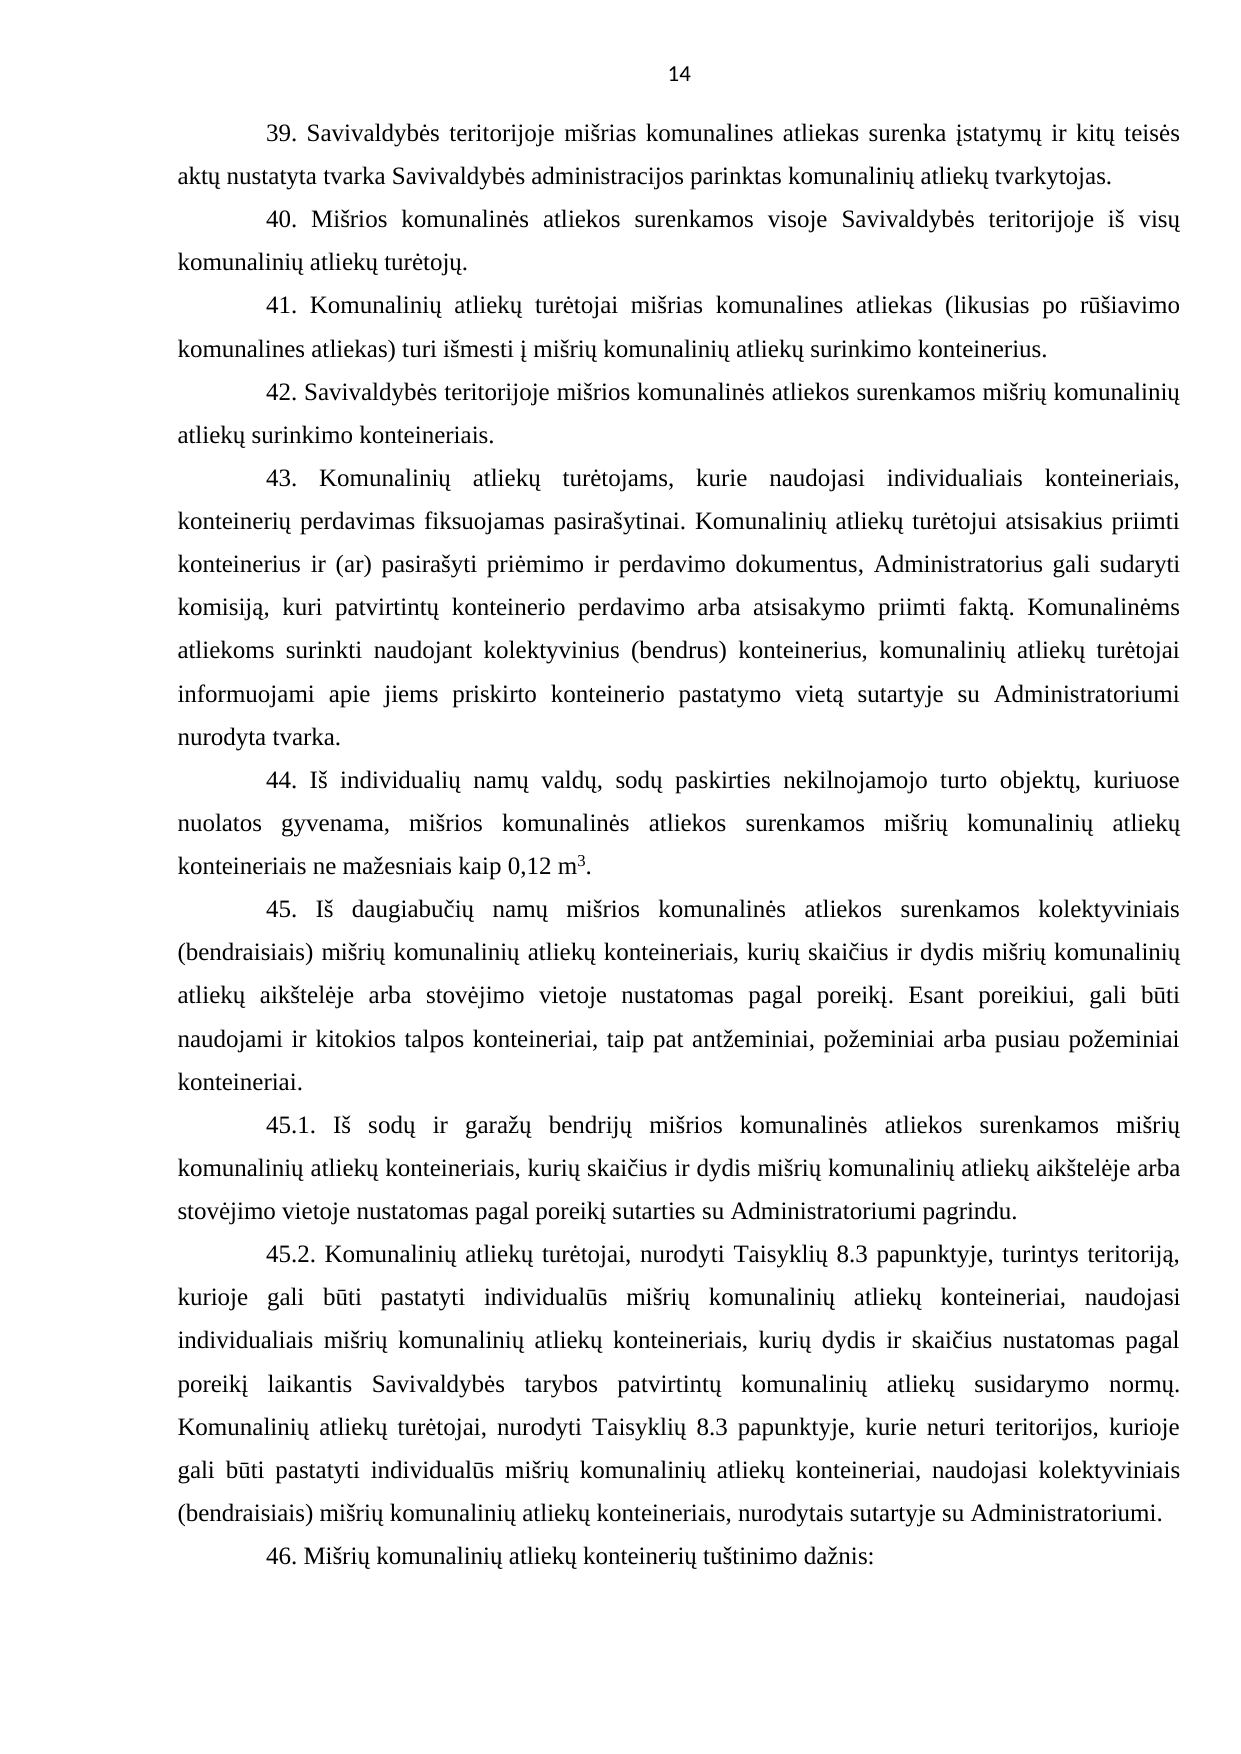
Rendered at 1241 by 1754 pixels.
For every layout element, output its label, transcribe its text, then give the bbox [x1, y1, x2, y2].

text 44. Iš individualių namų valdų, sodų paskirties nekilnojamojo turto objektų, kuriuose nuolatos gyvenama, mišrios komunalinės atliekos surenkamos mišrių komunalinių atliekų konteineriais ne mažesniais kaip 0,12 m3. [177, 765, 1181, 880]
text 41. Komunalinių atliekų turėtojai mišrias komunalines atliekas (likusias po rūšiavimo komunalines atliekas) turi išmesti į mišrių komunalinių atliekų surinkimo konteinerius. [177, 291, 1181, 362]
text 40. Mišrios komunalinės atliekos surenkamos visoje Savivaldybės teritorijoje iš visų komunalinių atliekų turėtojų. [177, 204, 1181, 276]
text 42. Savivaldybės teritorijoje mišrios komunalinės atliekos surenkamos mišrių komunalinių atliekų surinkimo konteineriais. [177, 377, 1181, 449]
text 45.1. Iš sodų ir garažų bendrijų mišrios komunalinės atliekos surenkamos mišrių komunalinių atliekų konteineriais, kurių skaičius ir dydis mišrių komunalinių atliekų aikštelėje arba stovėjimo vietoje nustatomas pagal poreikį sutarties su Administratoriumi pagrindu. [177, 1110, 1181, 1225]
text 43. Komunalinių atliekų turėtojams, kurie naudojasi individualiais konteineriais, konteinerių perdavimas fiksuojamas pasirašytinai. Komunalinių atliekų turėtojui atsisakius priimti konteinerius ir (ar) pasirašyti priėmimo ir perdavimo dokumentus, Administratorius gali sudaryti komisiją, kuri patvirtintų konteinerio perdavimo arba atsisakymo priimti faktą. Komunalinėms atliekoms surinkti naudojant kolektyvinius (bendrus) konteinerius, komunalinių atliekų turėtojai informuojami apie jiems priskirto konteinerio pastatymo vietą sutartyje su Administratoriumi nurodyta tvarka. [177, 463, 1181, 751]
text 45. Iš daugiabučių namų mišrios komunalinės atliekos surenkamos kolektyviniais (bendraisiais) mišrių komunalinių atliekų konteineriais, kurių skaičius ir dydis mišrių komunalinių atliekų aikštelėje arba stovėjimo vietoje nustatomas pagal poreikį. Esant poreikiui, gali būti naudojami ir kitokios talpos konteineriai, taip pat antžeminiai, požeminiai arba pusiau požeminiai konteineriai. [177, 894, 1181, 1096]
text 46. Mišrių komunalinių atliekų konteinerių tuštinimo dažnis: [177, 1541, 1181, 1570]
text 39. Savivaldybės teritorijoje mišrias komunalines atliekas surenka įstatymų ir kitų teisės aktų nustatyta tvarka Savivaldybės administracijos parinktas komunalinių atliekų tvarkytojas. [177, 118, 1181, 190]
text 45.2. Komunalinių atliekų turėtojai, nurodyti Taisyklių 8.3 papunktyje, turintys teritoriją, kurioje gali būti pastatyti individualūs mišrių komunalinių atliekų konteineriai, naudojasi individualiais mišrių komunalinių atliekų konteineriais, kurių dydis ir skaičius nustatomas pagal poreikį laikantis Savivaldybės tarybos patvirtintų komunalinių atliekų susidarymo normų. Komunalinių atliekų turėtojai, nurodyti Taisyklių 8.3 papunktyje, kurie neturi teritorijos, kurioje gali būti pastatyti individualūs mišrių komunalinių atliekų konteineriai, naudojasi kolektyviniais (bendraisiais) mišrių komunalinių atliekų konteineriais, nurodytais sutartyje su Administratoriumi. [177, 1239, 1181, 1527]
